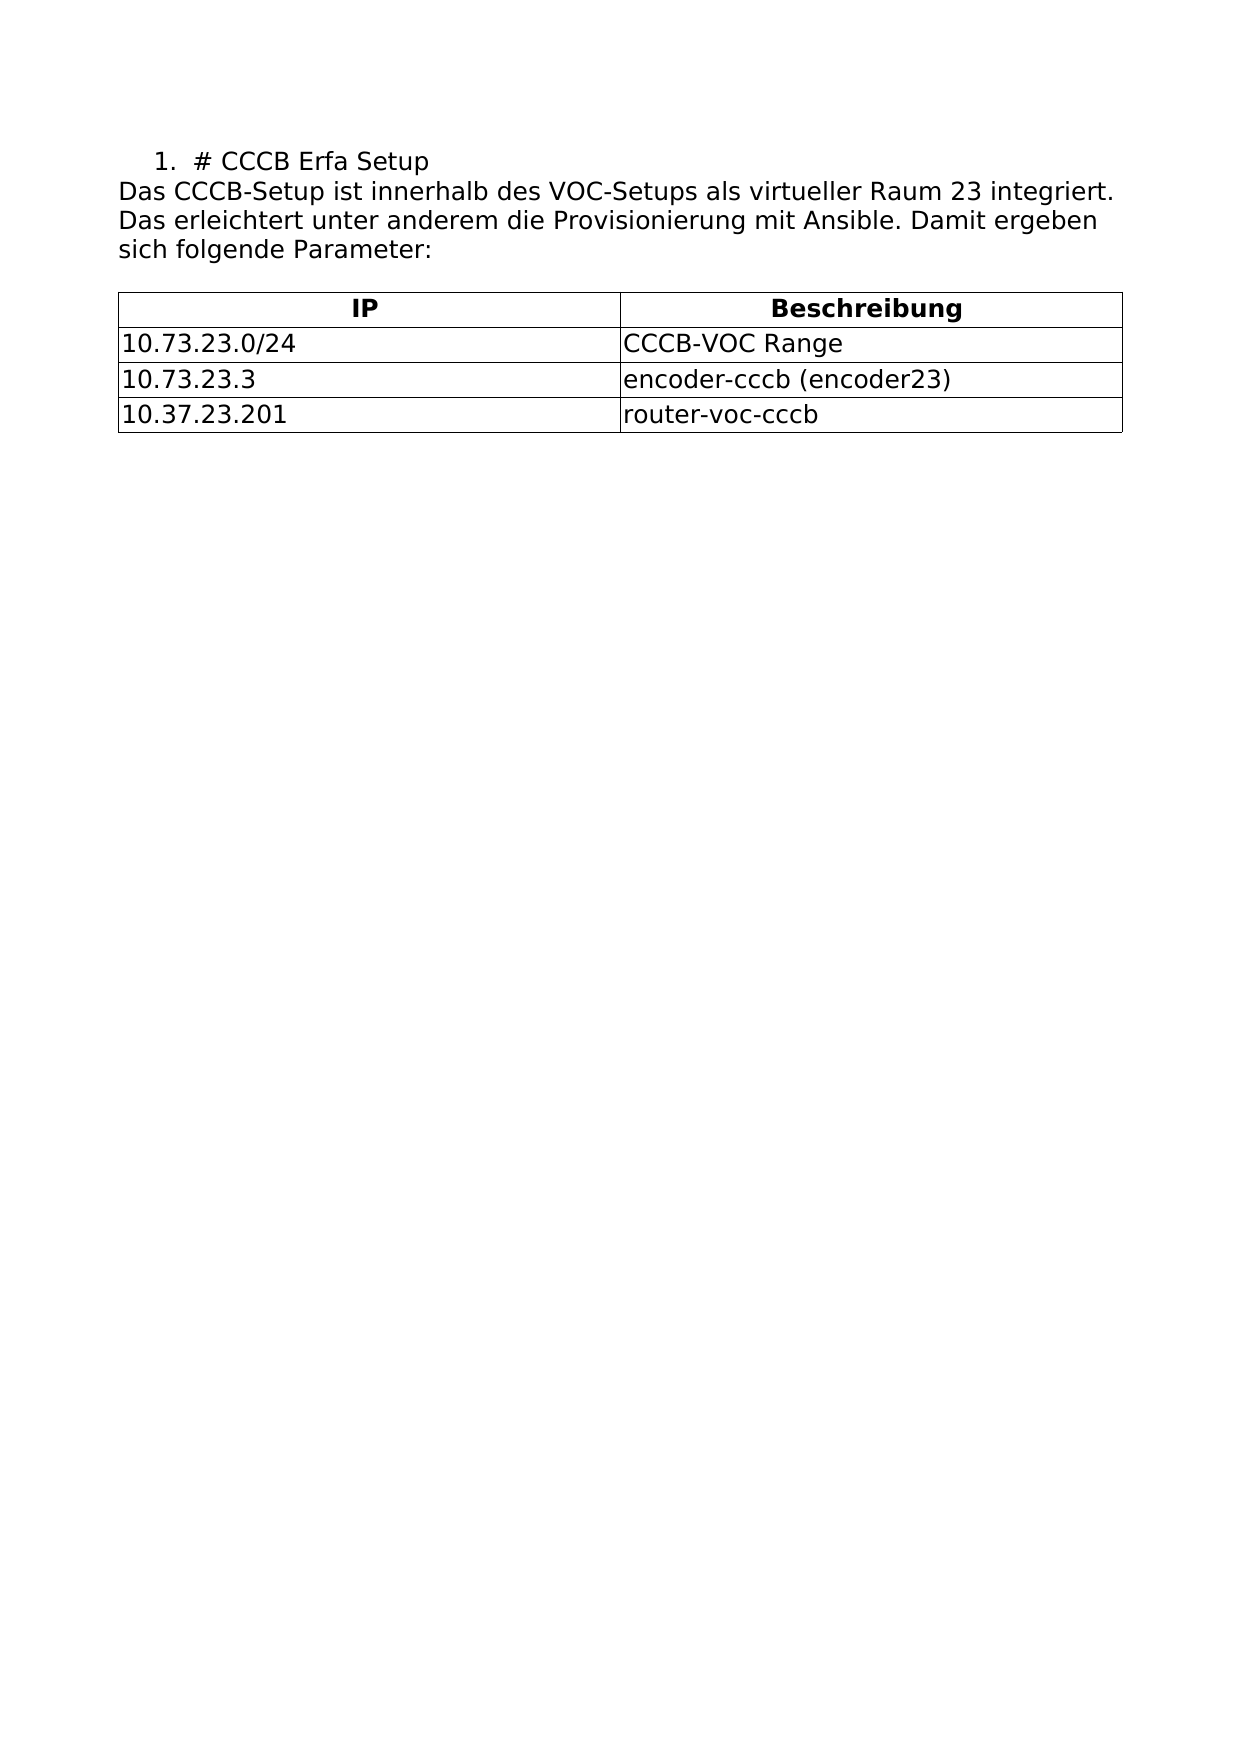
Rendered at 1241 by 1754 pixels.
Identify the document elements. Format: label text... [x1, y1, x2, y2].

table_cell 10.73.23.3 [119, 363, 620, 397]
table_cell CCCB-VOC Range [621, 328, 1122, 362]
table_cell 10.73.23.0/24 [119, 328, 620, 362]
table_header Beschreibung [621, 293, 1122, 327]
table_cell router-voc-cccb [621, 398, 1122, 432]
table_header IP [119, 293, 620, 327]
text Das CCCB-Setup ist innerhalb des VOC-Setups als virtueller Raum 23 integriert. Das erleichtert unter anderem die Provisionierung mit Ansible. Damit ergeben sich folgende Parameter: [118, 177, 1122, 264]
table_cell encoder-cccb (encoder23) [621, 363, 1122, 397]
list # CCCB Erfa Setup [177, 148, 1122, 177]
table_cell 10.37.23.201 [119, 398, 620, 432]
